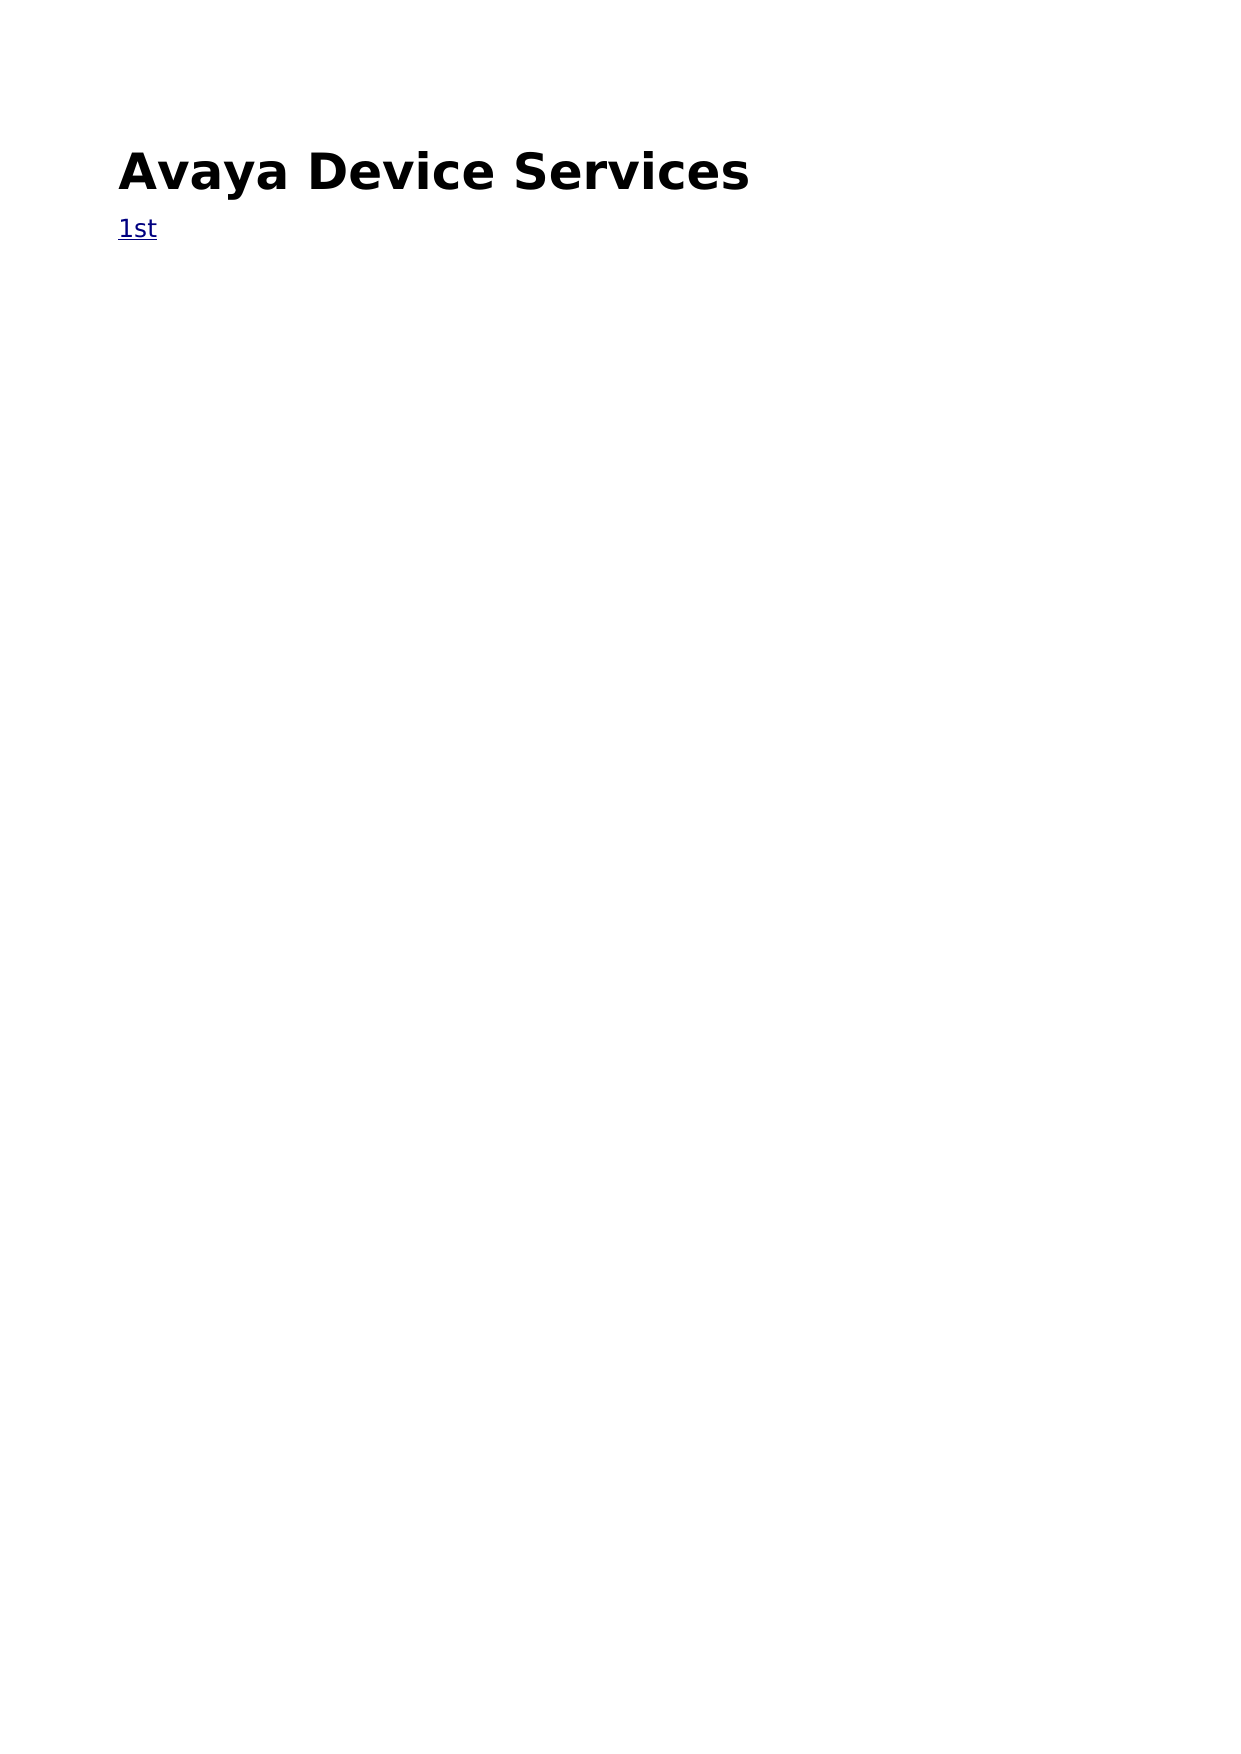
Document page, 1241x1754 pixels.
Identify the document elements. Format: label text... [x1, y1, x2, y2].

subtitle Avaya Device Services [118, 143, 1122, 201]
text 1st [118, 214, 1122, 243]
